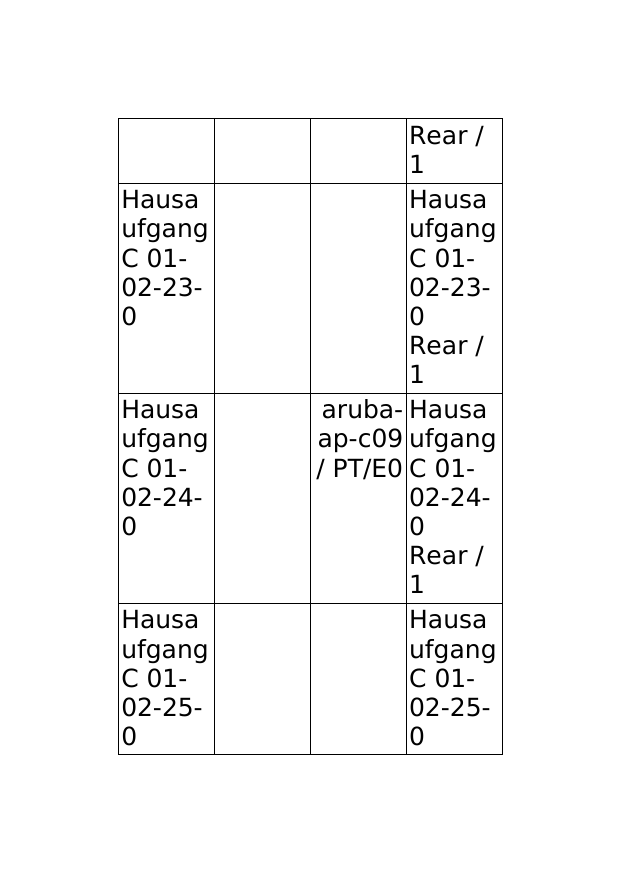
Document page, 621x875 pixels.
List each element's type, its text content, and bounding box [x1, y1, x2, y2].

table_cell Hausaufgang C 01-02-23-0 Rear / 1 [407, 184, 502, 392]
table_cell [215, 604, 310, 754]
table_cell [311, 184, 406, 392]
table_cell Hausaufgang C 01-02-24-0 Rear / 1 [407, 394, 502, 603]
table_cell aruba-ap-c09 / PT/E0 [311, 394, 406, 603]
table_cell Hausaufgang C 01-02-25-0 [119, 604, 214, 754]
table_cell [215, 394, 310, 603]
table_cell [215, 119, 310, 182]
table_cell [311, 119, 406, 182]
table_cell Hausaufgang C 01-02-23-0 [119, 184, 214, 392]
table_cell Hausaufgang C 01-02-25-0 [407, 604, 502, 754]
table_cell [311, 604, 406, 754]
table_cell [119, 119, 214, 182]
table_cell [215, 184, 310, 392]
table_cell Rear / 1 [407, 119, 502, 182]
table_cell Hausaufgang C 01-02-24-0 [119, 394, 214, 603]
